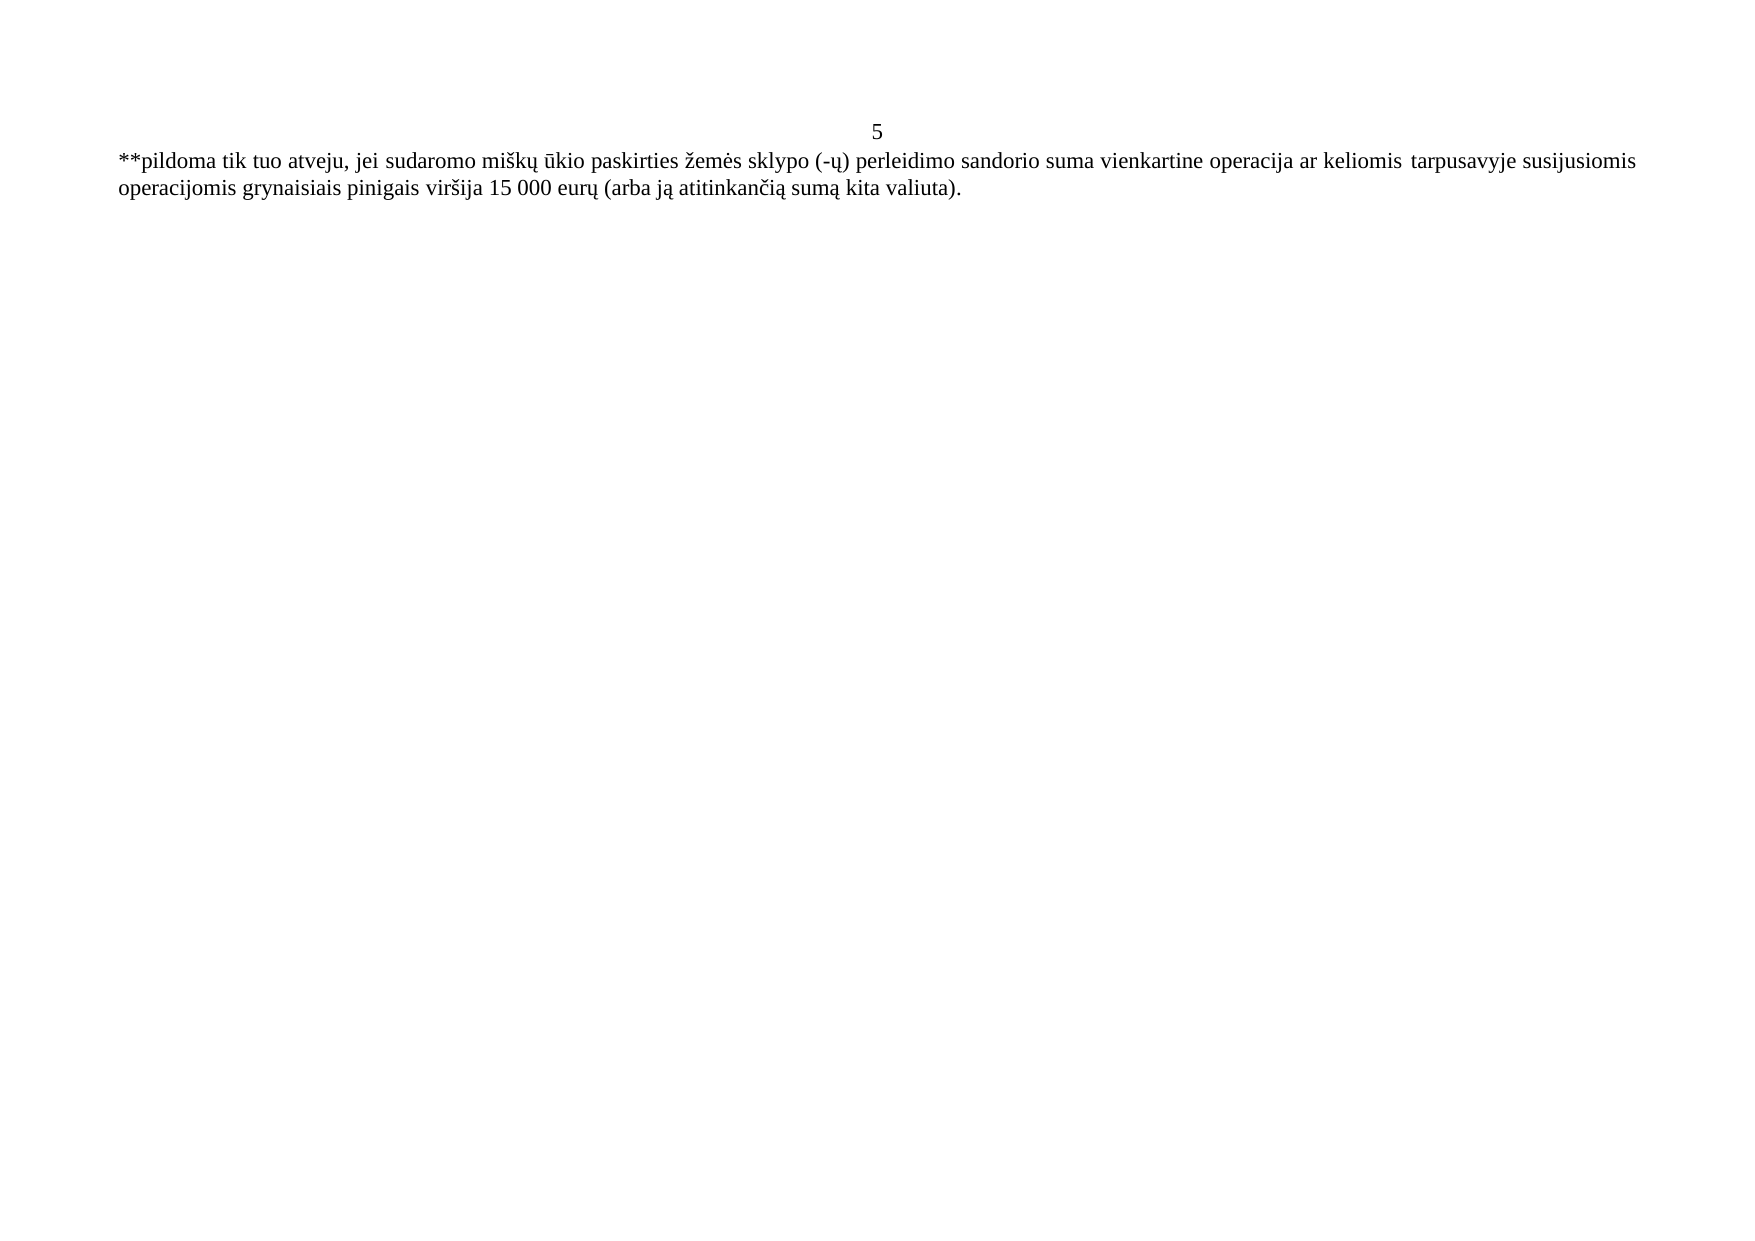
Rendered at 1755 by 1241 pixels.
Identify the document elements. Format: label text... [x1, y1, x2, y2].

text **pildoma tik tuo atveju, jei sudaromo miškų ūkio paskirties žemės sklypo (-ų) perleidimo sandorio suma vienkartine operacija ar keliomis tarpusavyje susijusiomis operacijomis grynaisiais pinigais viršija 15 000 eurų (arba ją atitinkančią sumą kita valiuta). [118, 147, 1636, 200]
